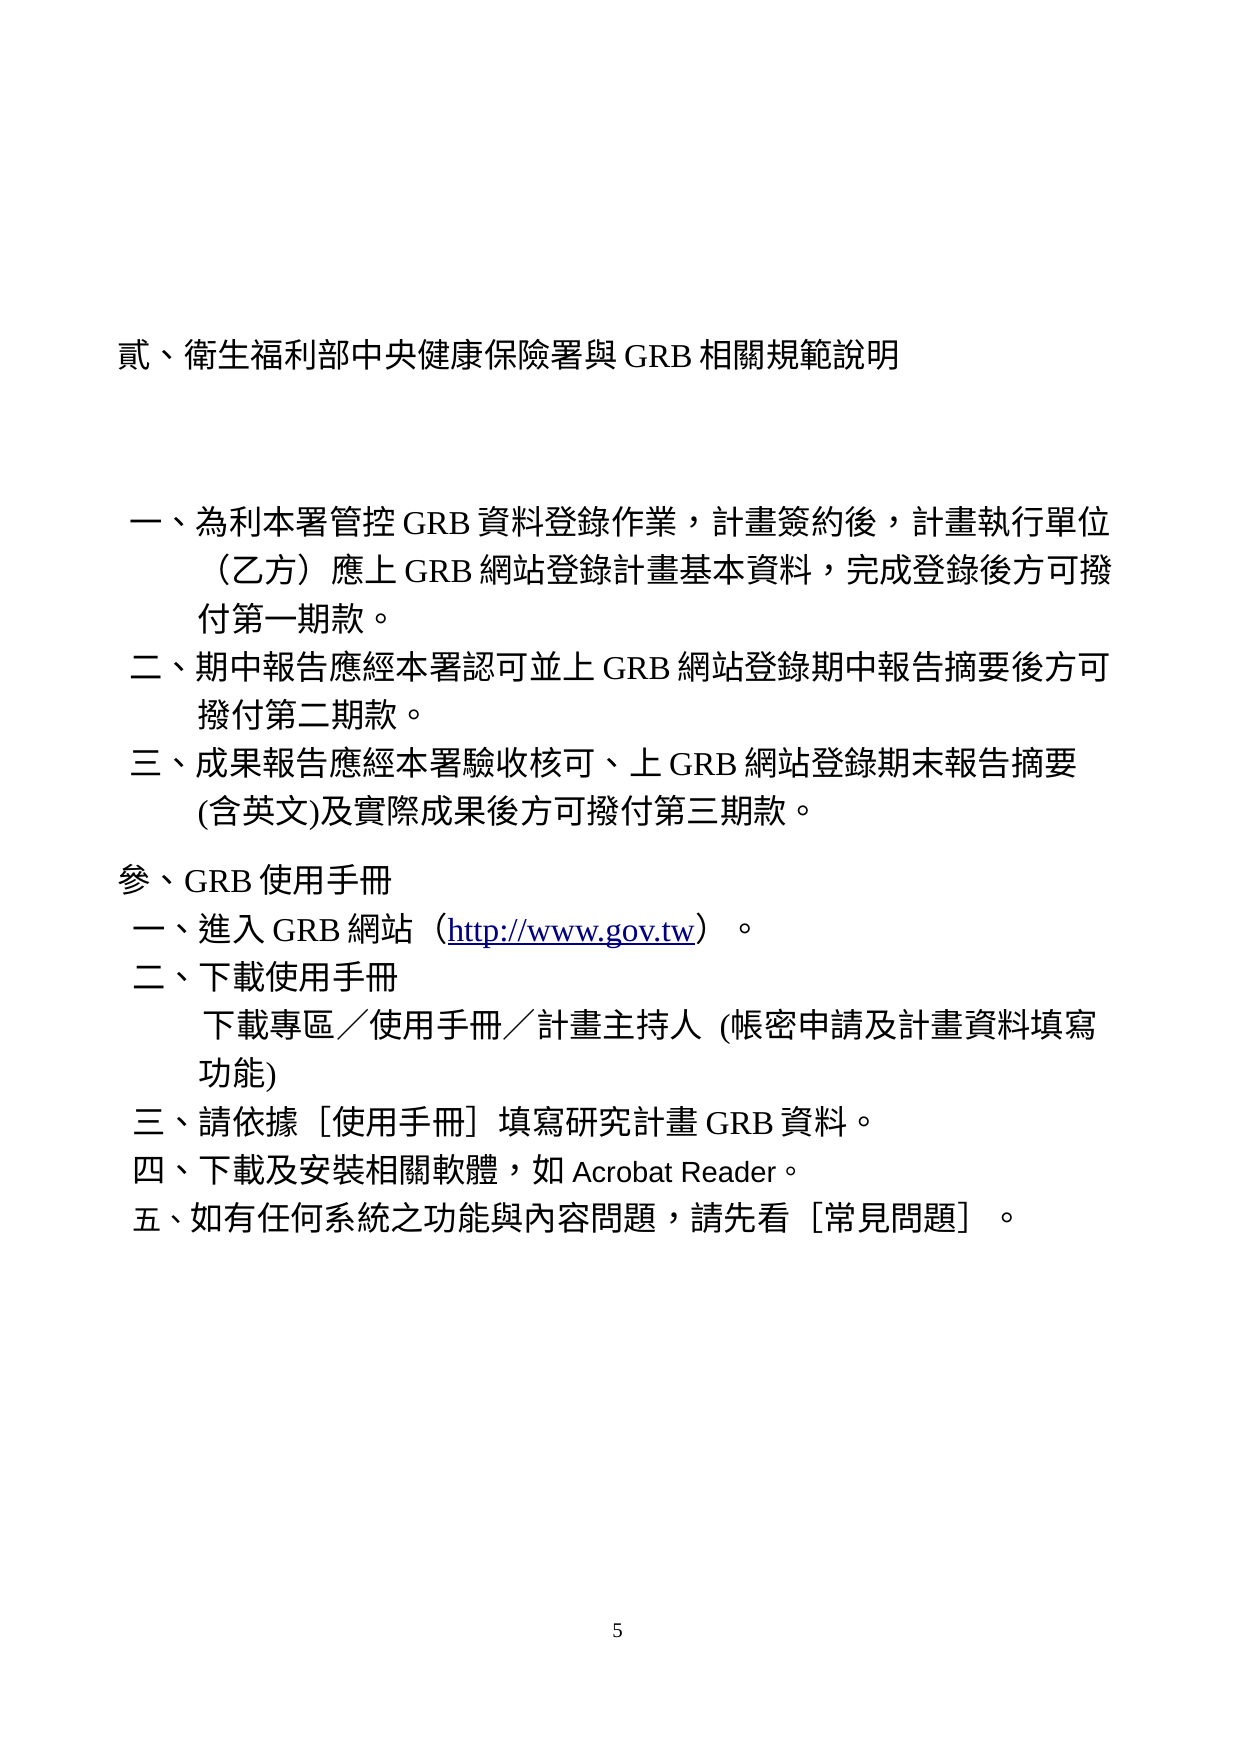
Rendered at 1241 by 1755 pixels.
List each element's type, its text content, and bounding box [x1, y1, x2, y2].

text 下載專區／使用手冊／計畫主持人 (帳密申請及計畫資料填寫功能) [199, 999, 1117, 1095]
text 五、如有任何系統之功能與內容問題，請先看［常見問題］。 [132, 1192, 1117, 1240]
text 一、進入GRB網站（http://www.gov.tw）。 [132, 902, 1117, 951]
text 二、下載使用手冊 [132, 951, 1117, 999]
text 一、為利本署管控GRB資料登錄作業，計畫簽約後，計畫執行單位（乙方）應上GRB網站登錄計畫基本資料，完成登錄後方可撥付第一期款。 [129, 496, 1117, 641]
text 四、下載及安裝相關軟體，如Acrobat Reader。 [132, 1144, 1117, 1192]
text 三、成果報告應經本署驗收核可、上GRB網站登錄期末報告摘要(含英文)及實際成果後方可撥付第三期款。 [129, 737, 1117, 833]
text 參、GRB使用手冊 [117, 854, 1117, 902]
text 三、請依據［使用手冊］填寫研究計畫GRB資料。 [132, 1095, 1117, 1144]
text 貳、衛生福利部中央健康保險署與GRB相關規範說明 [117, 329, 1117, 377]
text 二、期中報告應經本署認可並上GRB網站登錄期中報告摘要後方可撥付第二期款。 [129, 641, 1117, 737]
